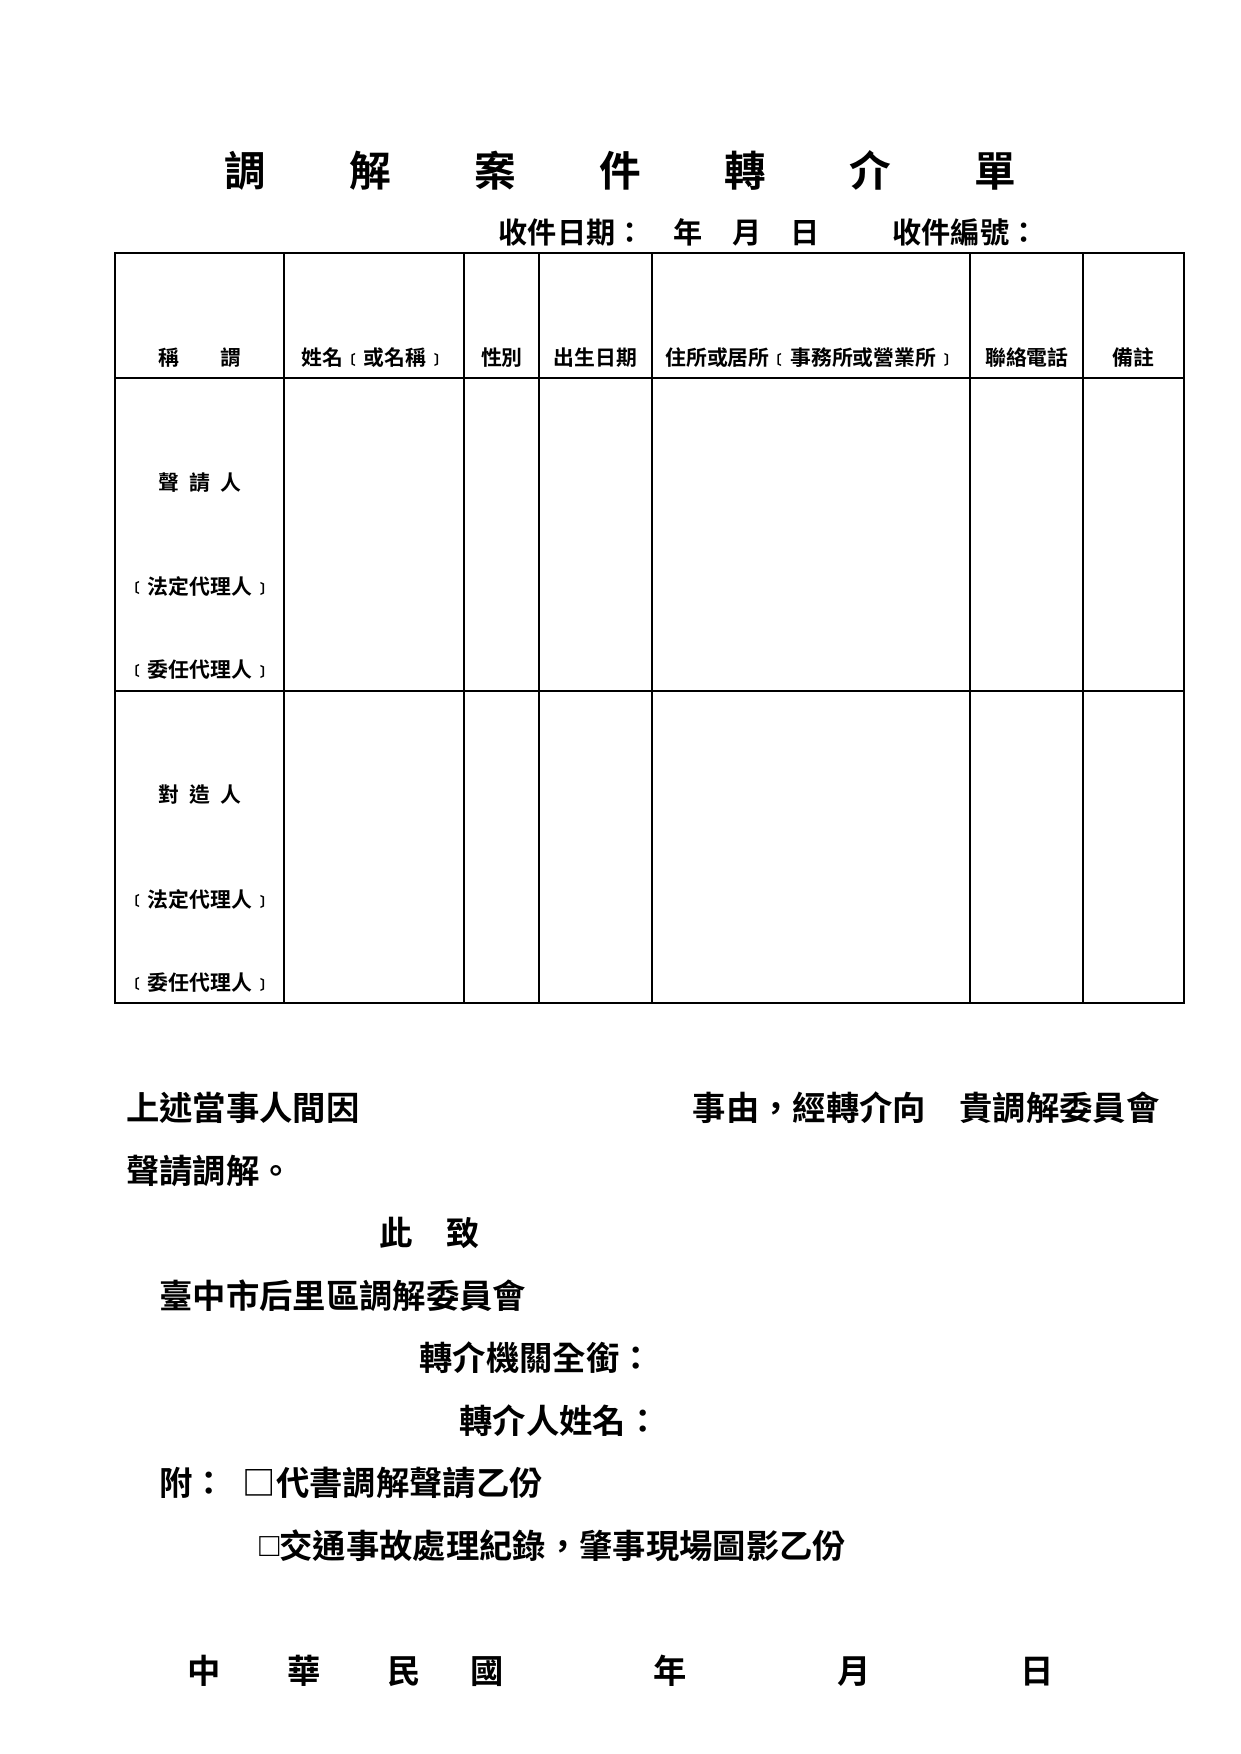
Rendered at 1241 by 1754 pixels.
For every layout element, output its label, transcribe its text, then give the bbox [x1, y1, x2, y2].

table_cell [285, 692, 463, 1002]
table_cell 對 造 人 ﹝法定代理人﹞ ﹝委任代理人﹞ [116, 692, 283, 1002]
table_header 性別 [465, 254, 538, 377]
table_header 住所或居所﹝事務所或營業所﹞ [653, 254, 969, 377]
text 此 致 [59, 1189, 1181, 1252]
table_header 稱 謂 [116, 254, 283, 377]
table_cell [653, 692, 969, 1002]
table_cell [971, 379, 1082, 689]
text 調 解 案 件 轉 介 單 [59, 127, 1181, 189]
table_header 備註 [1084, 254, 1183, 377]
table_cell 聲 請 人 ﹝法定代理人﹞ ﹝委任代理人﹞ [116, 379, 283, 689]
table_cell [540, 379, 651, 689]
table_cell [1084, 379, 1183, 689]
text 轉介機關全銜： [59, 1314, 1181, 1377]
text 收件日期： 年 月 日 收件編號： [59, 189, 1181, 252]
table_cell [540, 692, 651, 1002]
text 上述當事人間因 事由，經轉介向 貴調解委員會 [59, 1064, 1181, 1127]
table_cell [971, 692, 1082, 1002]
table_header 姓名﹝或名稱﹞ [285, 254, 463, 377]
text 聲請調解。 [59, 1127, 1181, 1189]
text 轉介人姓名： [59, 1377, 1181, 1439]
text 臺中市后里區調解委員會 [59, 1252, 1181, 1314]
table_cell [285, 379, 463, 689]
table_header 聯絡電話 [971, 254, 1082, 377]
table_cell [465, 692, 538, 1002]
text 中 華 民 國 年 月 日 [59, 1627, 1181, 1689]
table_cell [465, 379, 538, 689]
text □交通事故處理紀錄，肇事現場圖影乙份 [59, 1502, 1181, 1564]
table_header 出生日期 [540, 254, 651, 377]
table_cell [653, 379, 969, 689]
table_cell [1084, 692, 1183, 1002]
text 附： □代書調解聲請乙份 [59, 1439, 1181, 1502]
